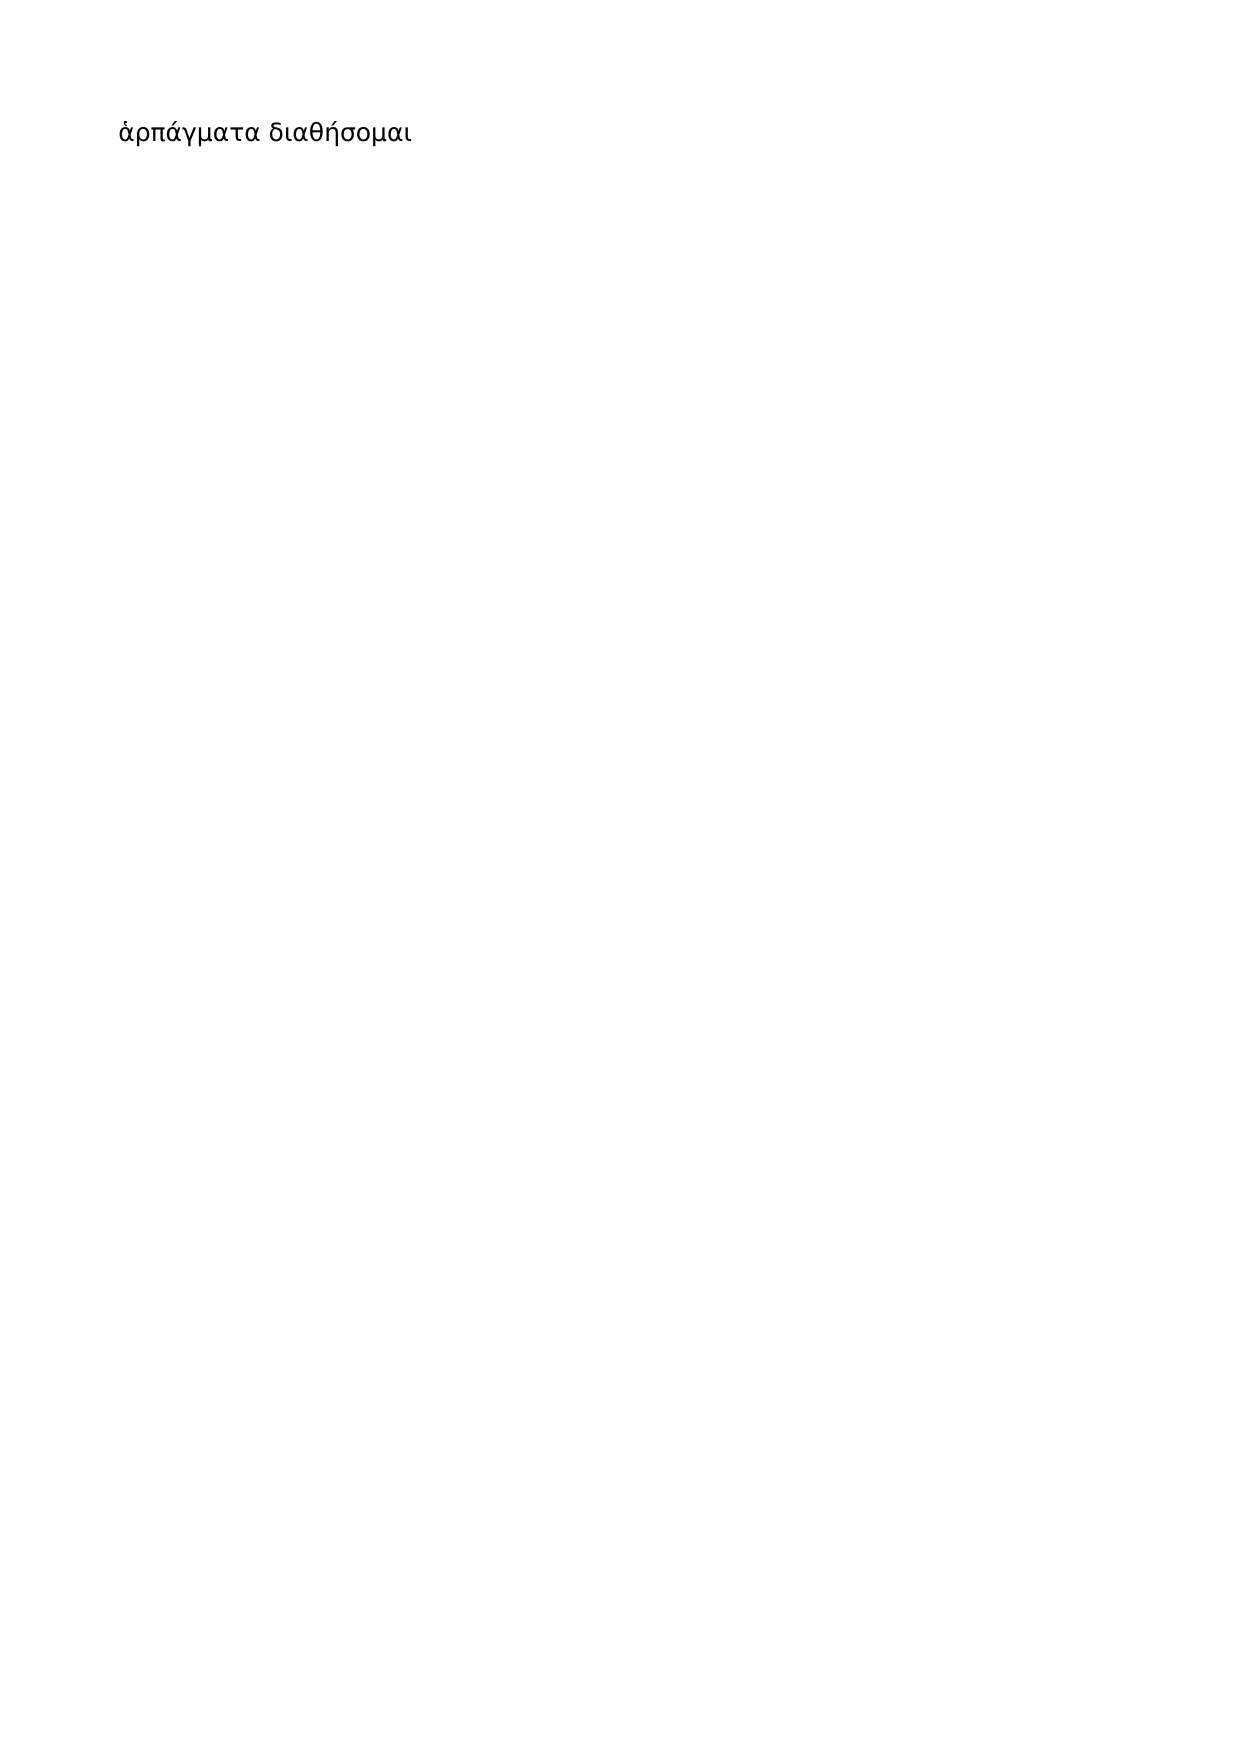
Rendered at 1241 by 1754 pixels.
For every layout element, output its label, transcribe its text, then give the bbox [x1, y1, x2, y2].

text ἁρπάγματα διαθήσομαι [118, 118, 1122, 147]
